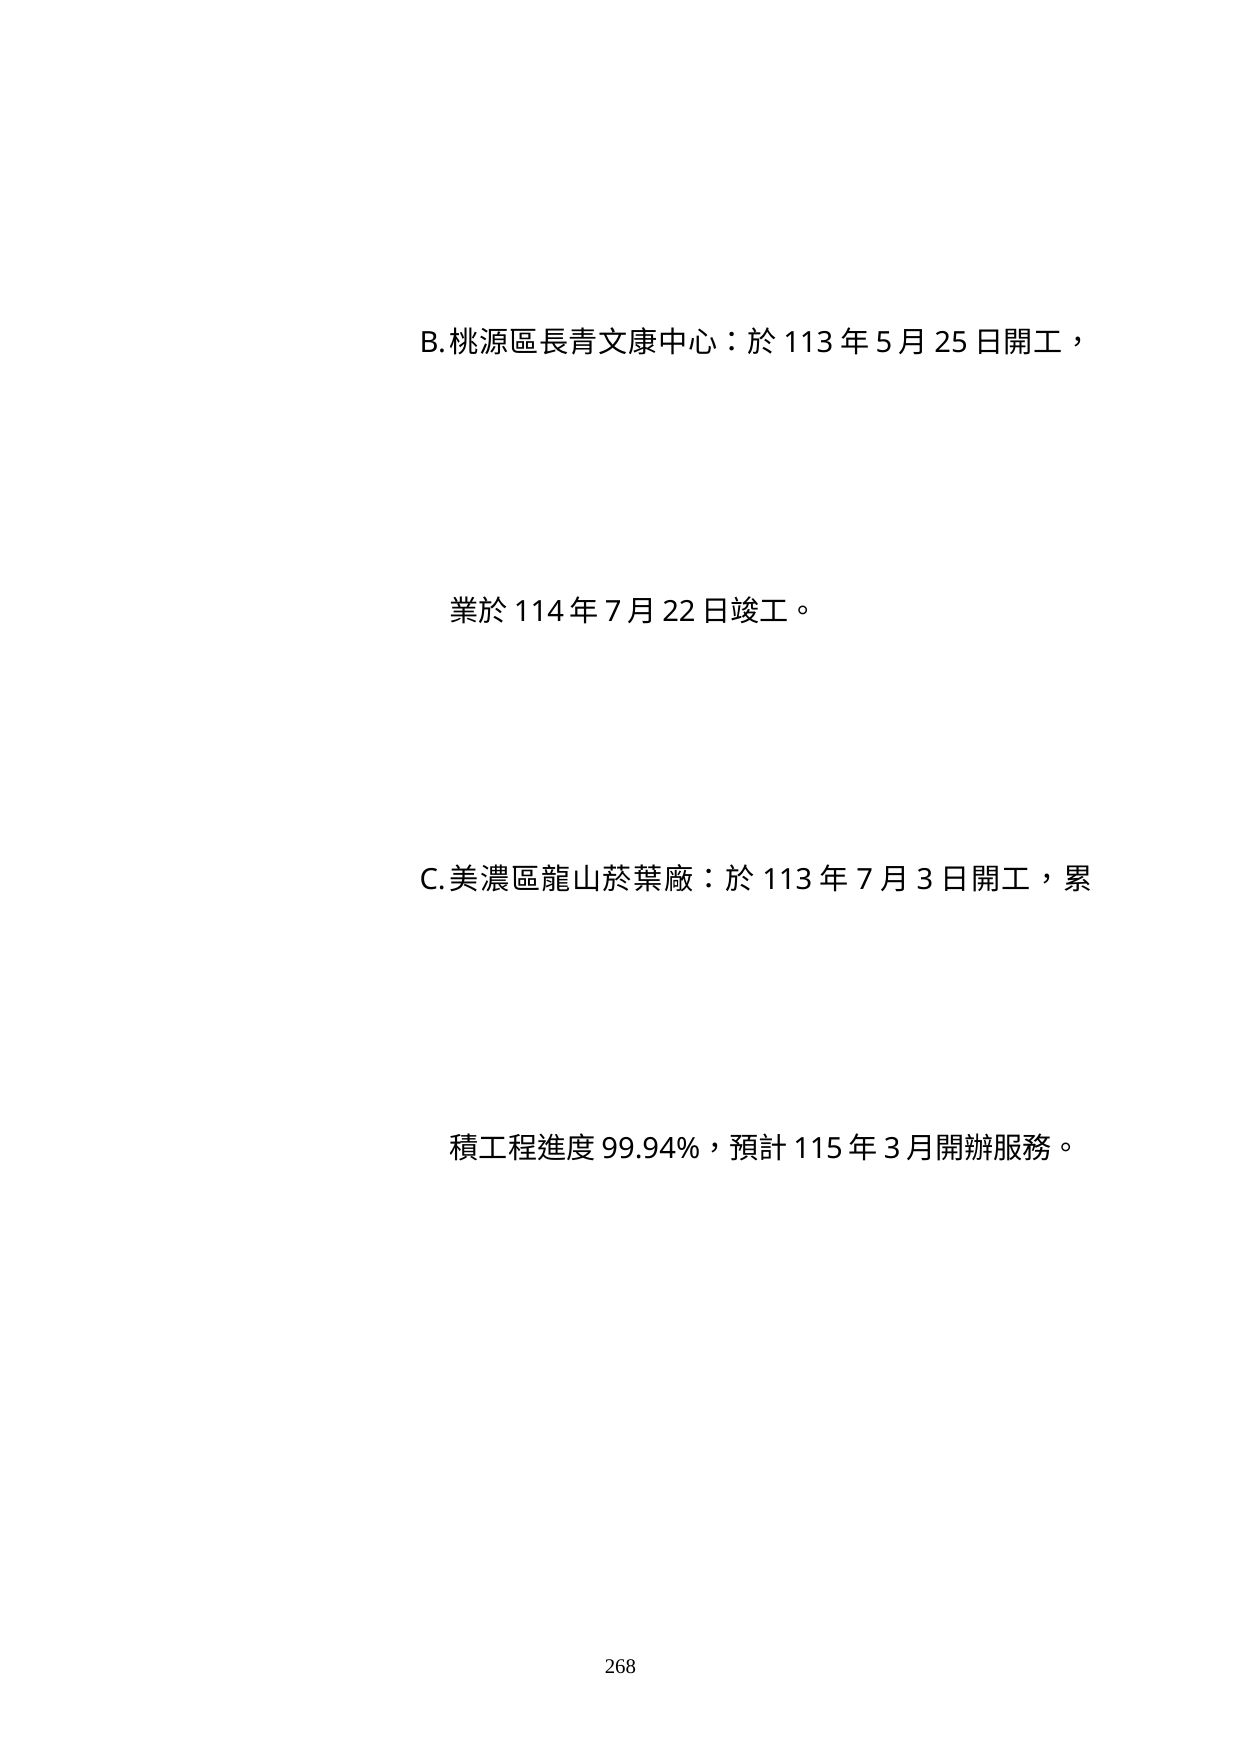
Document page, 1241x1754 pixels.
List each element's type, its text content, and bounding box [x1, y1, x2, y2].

list 桃源區長青文康中心：於113年5月25日開工，業於114年7月22日竣工。 [419, 205, 1092, 743]
list 美濃區龍山菸葉廠：於113年7月3日開工，累積工程進度99.94%，預計115年3月開辦服務。 [419, 743, 1092, 1280]
